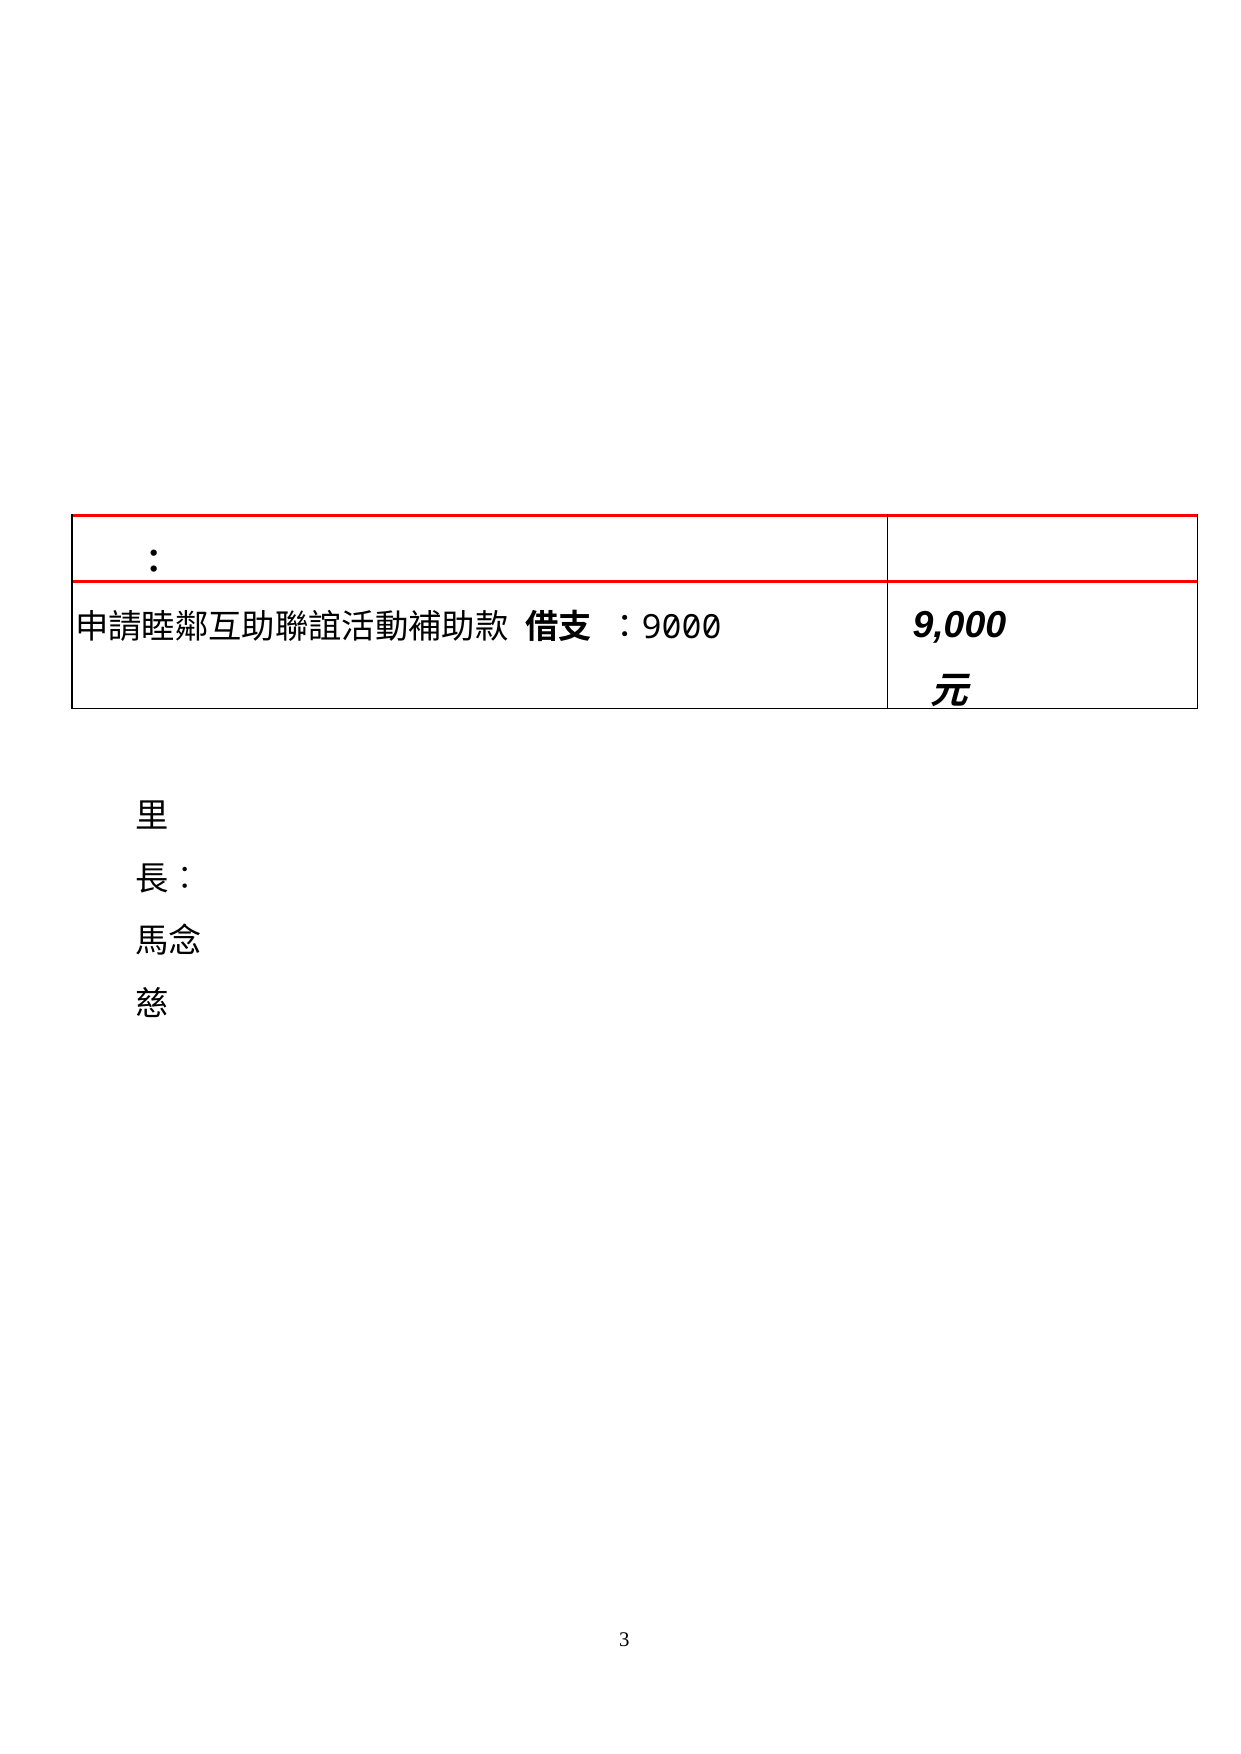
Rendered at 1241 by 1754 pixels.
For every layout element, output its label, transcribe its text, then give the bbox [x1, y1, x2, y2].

table_cell [607, 517, 710, 579]
table_cell ： [73, 517, 236, 579]
table_cell [710, 709, 887, 772]
table_cell [607, 772, 710, 1022]
table_cell [72, 709, 132, 772]
table_cell [607, 709, 710, 772]
table_cell [1035, 709, 1197, 772]
table_cell 申請睦鄰互助聯誼活動補助款 借支 ：9000 [73, 583, 887, 708]
table_cell [359, 709, 607, 772]
table_cell [710, 772, 887, 1022]
table_cell [236, 517, 359, 579]
table_cell [887, 772, 1035, 1022]
table_cell [1035, 772, 1197, 1022]
table_cell [236, 772, 359, 1022]
table_cell [1035, 583, 1197, 708]
table_cell [710, 517, 887, 579]
table_cell [236, 709, 359, 772]
table_cell [887, 709, 1035, 772]
table_cell 里長︰馬念慈 [132, 772, 236, 1022]
table_cell [359, 517, 607, 579]
table_cell [132, 709, 236, 772]
table_cell [72, 772, 132, 1022]
table_cell [1035, 517, 1197, 579]
table_cell 9,000 元 [888, 583, 1035, 708]
table_cell [888, 517, 1035, 579]
table_cell [359, 772, 607, 1022]
